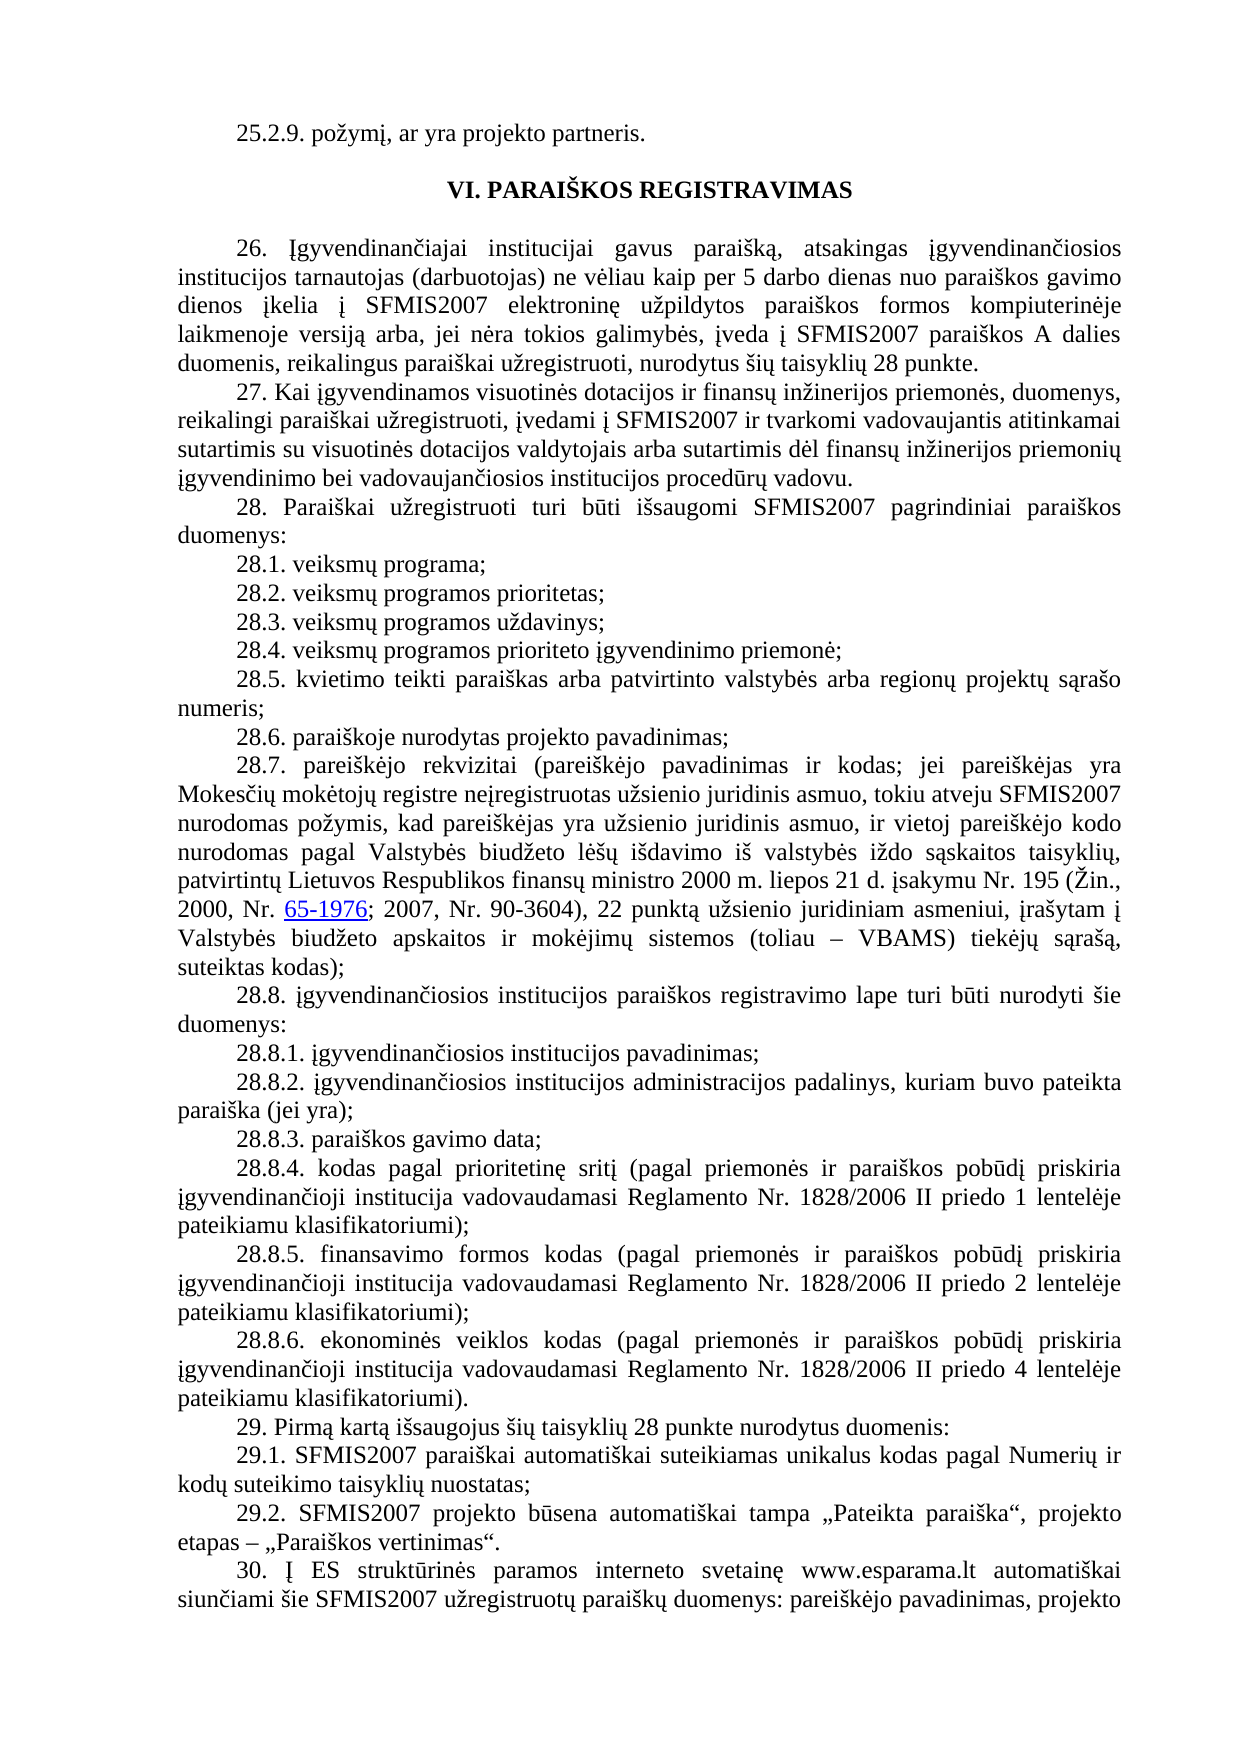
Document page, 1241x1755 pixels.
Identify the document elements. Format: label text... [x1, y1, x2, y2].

text VI. PARAIŠKOS REGISTRAVIMAS [177, 176, 1122, 204]
text 28.5. kvietimo teikti paraiškas arba patvirtinto valstybės arba regionų projektų sąrašo numeris; [177, 664, 1122, 722]
text 28.8.5. finansavimo formos kodas (pagal priemonės ir paraiškos pobūdį priskiria įgyvendinančioji institucija vadovaudamasi Reglamento Nr. 1828/2006 II priedo 2 lentelėje pateikiamu klasifikatoriumi); [177, 1239, 1122, 1326]
text 30. Į ES struktūrinės paramos interneto svetainę www.esparama.lt automatiškai siunčiami šie SFMIS2007 užregistruotų paraiškų duomenys: pareiškėjo pavadinimas, projekto [177, 1556, 1122, 1613]
text 29.2. SFMIS2007 projekto būsena automatiškai tampa „Pateikta paraiška“, projekto etapas – „Paraiškos vertinimas“. [177, 1498, 1122, 1556]
text 28.1. veiksmų programa; [177, 549, 1122, 578]
text 28.8. įgyvendinančiosios institucijos paraiškos registravimo lape turi būti nurodyti šie duomenys: [177, 981, 1122, 1038]
text 28.7. pareiškėjo rekvizitai (pareiškėjo pavadinimas ir kodas; jei pareiškėjas yra Mokesčių mokėtojų registre neįregistruotas užsienio juridinis asmuo, tokiu atveju SFMIS2007 nurodomas požymis, kad pareiškėjas yra užsienio juridinis asmuo, ir vietoj pareiškėjo kodo nurodomas pagal Valstybės biudžeto lėšų išdavimo iš valstybės iždo sąskaitos taisyklių, patvirtintų Lietuvos Respublikos finansų ministro 2000 m. liepos 21 d. įsakymu Nr. 195 (Žin., 2000, Nr. 65-1976; 2007, Nr. 90-3604), 22 punktą užsienio juridiniam asmeniui, įrašytam į Valstybės biudžeto apskaitos ir mokėjimų sistemos (toliau – VBAMS) tiekėjų sąrašą, suteiktas kodas); [177, 751, 1122, 981]
text 28.8.3. paraiškos gavimo data; [177, 1124, 1122, 1153]
text 28.6. paraiškoje nurodytas projekto pavadinimas; [177, 722, 1122, 751]
text 28.4. veiksmų programos prioriteto įgyvendinimo priemonė; [177, 636, 1122, 664]
text 28.3. veiksmų programos uždavinys; [177, 607, 1122, 636]
text 28.8.1. įgyvendinančiosios institucijos pavadinimas; [177, 1038, 1122, 1067]
text 27. Kai įgyvendinamos visuotinės dotacijos ir finansų inžinerijos priemonės, duomenys, reikalingi paraiškai užregistruoti, įvedami į SFMIS2007 ir tvarkomi vadovaujantis atitinkamai sutartimis su visuotinės dotacijos valdytojais arba sutartimis dėl finansų inžinerijos priemonių įgyvendinimo bei vadovaujančiosios institucijos procedūrų vadovu. [177, 377, 1122, 492]
text 29.1. SFMIS2007 paraiškai automatiškai suteikiamas unikalus kodas pagal Numerių ir kodų suteikimo taisyklių nuostatas; [177, 1441, 1122, 1498]
text 28.8.2. įgyvendinančiosios institucijos administracijos padalinys, kuriam buvo pateikta paraiška (jei yra); [177, 1067, 1122, 1124]
text 28. Paraiškai užregistruoti turi būti išsaugomi SFMIS2007 pagrindiniai paraiškos duomenys: [177, 492, 1122, 549]
text 26. Įgyvendinančiajai institucijai gavus paraišką, atsakingas įgyvendinančiosios institucijos tarnautojas (darbuotojas) ne vėliau kaip per 5 darbo dienas nuo paraiškos gavimo dienos įkelia į SFMIS2007 elektroninę užpildytos paraiškos formos kompiuterinėje laikmenoje versiją arba, jei nėra tokios galimybės, įveda į SFMIS2007 paraiškos A dalies duomenis, reikalingus paraiškai užregistruoti, nurodytus šių taisyklių 28 punkte. [177, 233, 1122, 377]
text 28.8.4. kodas pagal prioritetinę sritį (pagal priemonės ir paraiškos pobūdį priskiria įgyvendinančioji institucija vadovaudamasi Reglamento Nr. 1828/2006 II priedo 1 lentelėje pateikiamu klasifikatoriumi); [177, 1153, 1122, 1239]
text 29. Pirmą kartą išsaugojus šių taisyklių 28 punkte nurodytus duomenis: [177, 1412, 1122, 1441]
text 28.8.6. ekonominės veiklos kodas (pagal priemonės ir paraiškos pobūdį priskiria įgyvendinančioji institucija vadovaudamasi Reglamento Nr. 1828/2006 II priedo 4 lentelėje pateikiamu klasifikatoriumi). [177, 1326, 1122, 1412]
text 28.2. veiksmų programos prioritetas; [177, 578, 1122, 607]
text 25.2.9. požymį, ar yra projekto partneris. [177, 118, 1122, 147]
